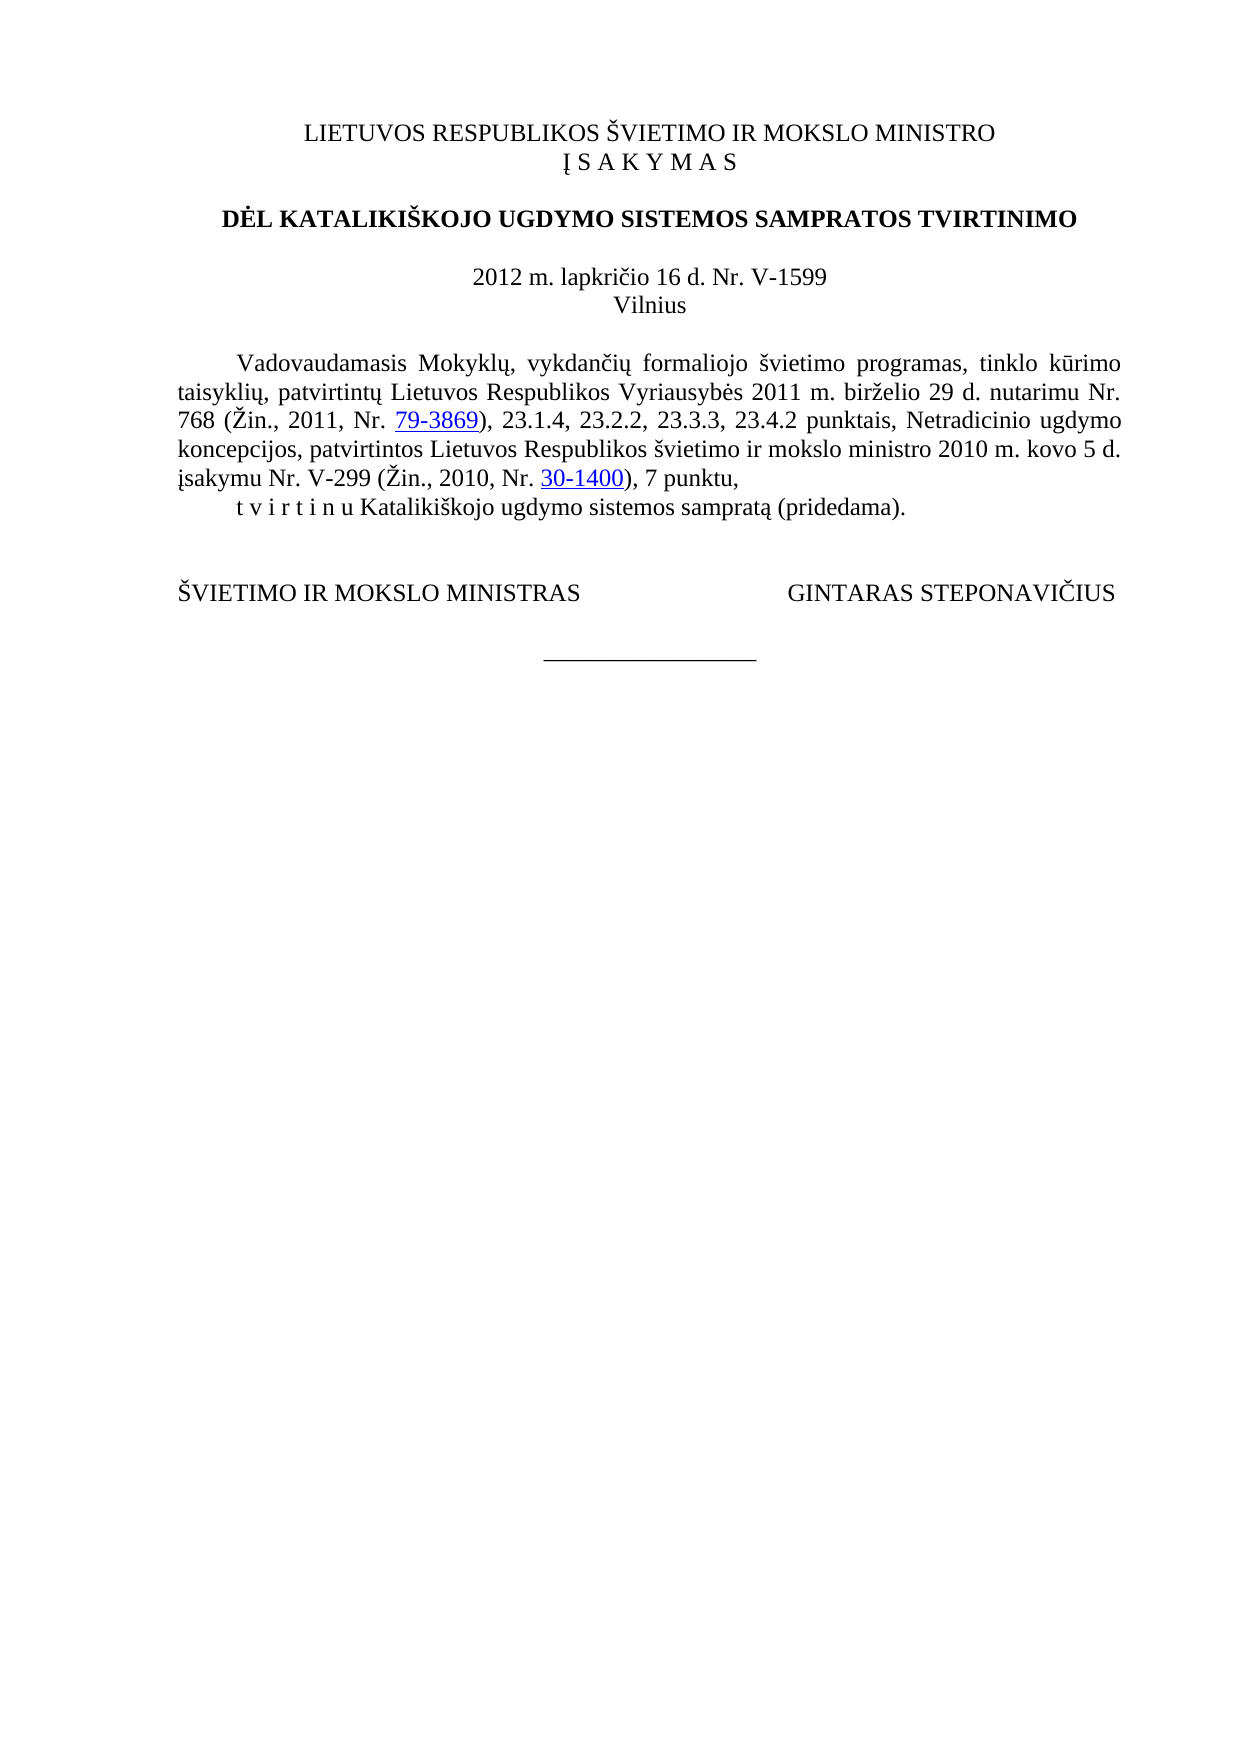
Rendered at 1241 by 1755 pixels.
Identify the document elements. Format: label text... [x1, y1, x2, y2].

text _________________ [177, 636, 1122, 664]
text 2012 m. lapkričio 16 d. Nr. V-1599 [177, 262, 1122, 291]
text Į S A K Y M A S [177, 147, 1122, 176]
text LIETUVOS RESPUBLIKOS ŠVIETIMO IR MOKSLO MINISTRO [177, 118, 1122, 147]
text DĖL KATALIKIŠKOJO UGDYMO SISTEMOS SAMPRATOS TVIRTINIMO [177, 204, 1122, 233]
text Švietimo ir mokslo ministras Gintaras Steponavičius [177, 578, 1122, 607]
text Vadovaudamasis Mokyklų, vykdančių formaliojo švietimo programas, tinklo kūrimo taisyklių, patvirtintų Lietuvos Respublikos Vyriausybės 2011 m. birželio 29 d. nutarimu Nr. 768 (Žin., 2011, Nr. 79-3869), 23.1.4, 23.2.2, 23.3.3, 23.4.2 punktais, Netradicinio ugdymo koncepcijos, patvirtintos Lietuvos Respublikos švietimo ir mokslo ministro 2010 m. kovo 5 d. įsakymu Nr. V-299 (Žin., 2010, Nr. 30-1400), 7 punktu, [177, 348, 1122, 492]
text t v i r t i n u Katalikiškojo ugdymo sistemos sampratą (pridedama). [177, 492, 1122, 521]
text Vilnius [177, 291, 1122, 319]
